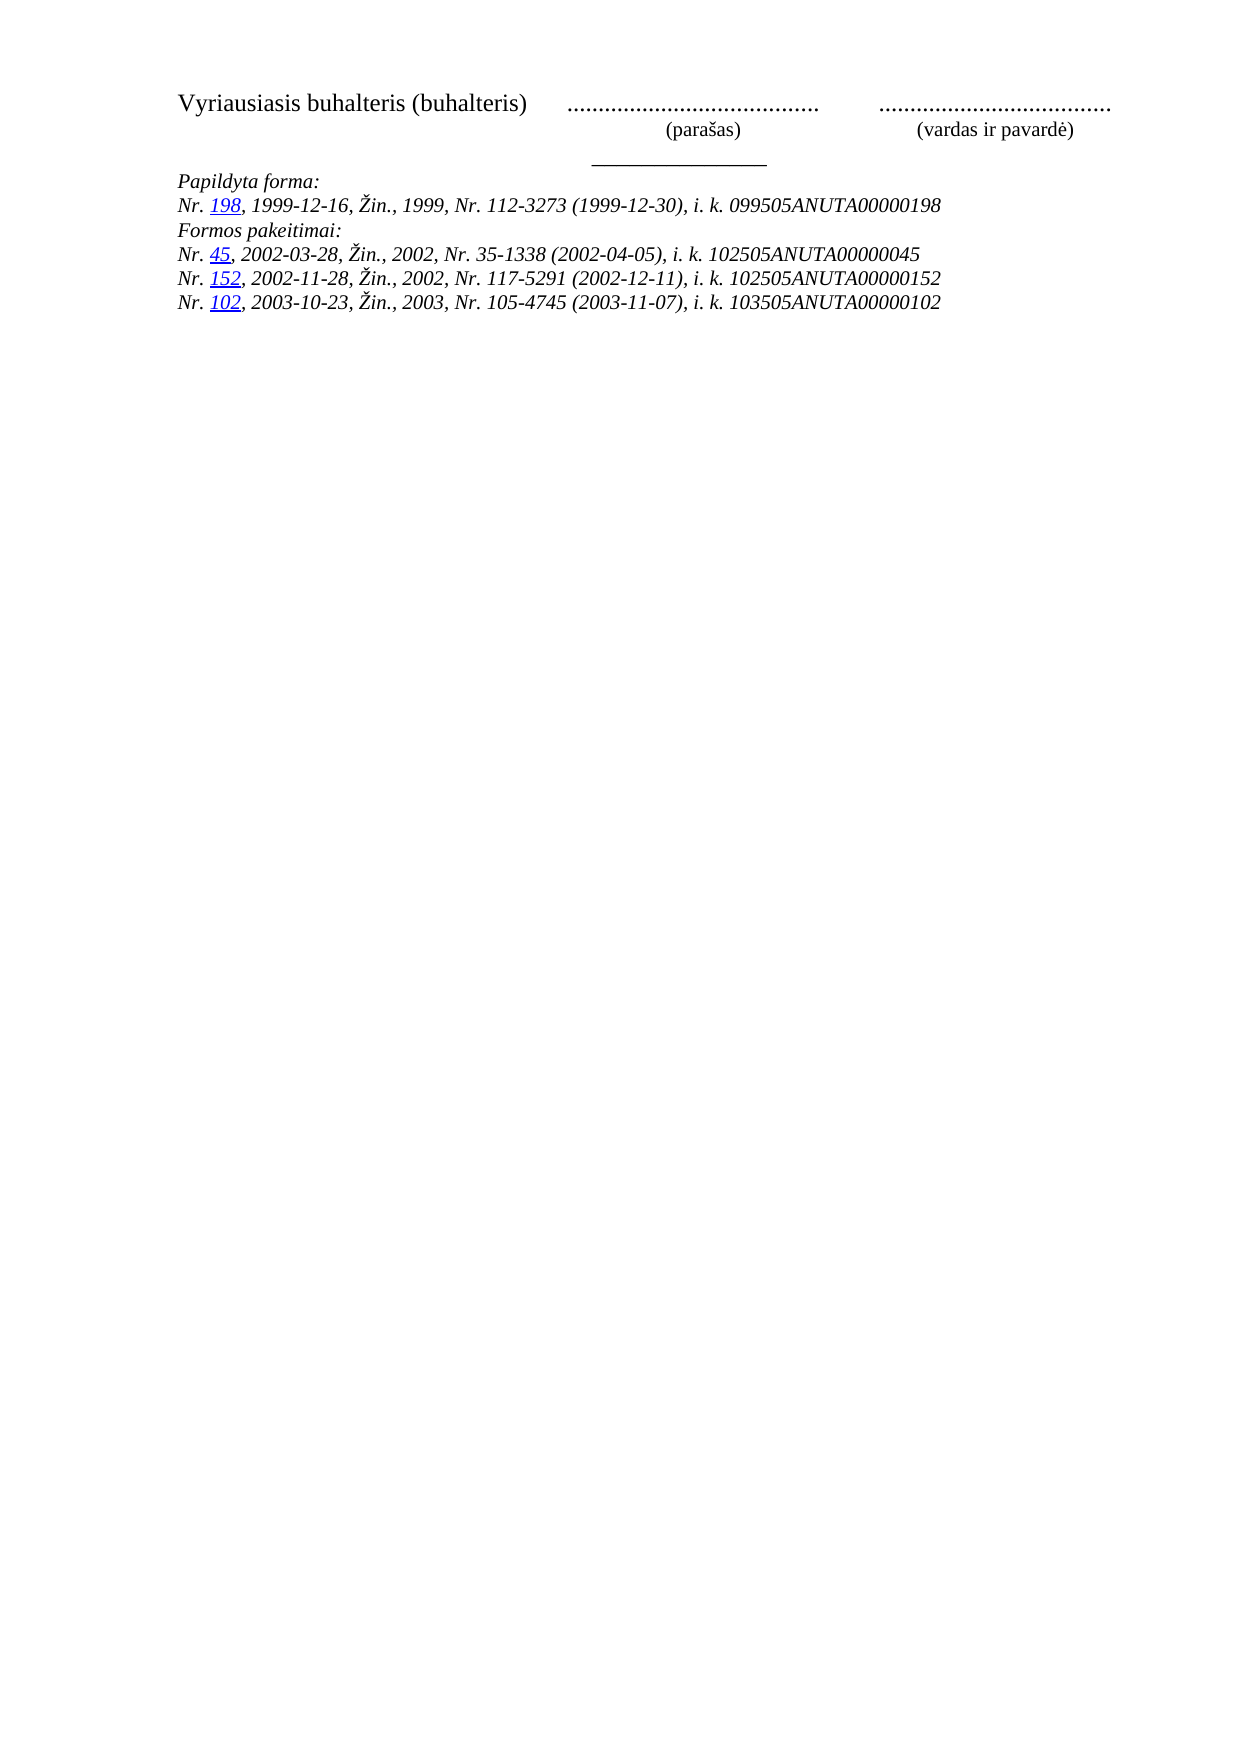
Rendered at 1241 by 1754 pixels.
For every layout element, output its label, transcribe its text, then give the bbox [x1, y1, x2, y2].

text Formos pakeitimai: [177, 217, 1181, 242]
text Nr. 152, 2002-11-28, Žin., 2002, Nr. 117-5291 (2002-12-11), i. k. 102505ANUTA00000152 [177, 266, 1181, 290]
text Nr. 198, 1999-12-16, Žin., 1999, Nr. 112-3273 (1999-12-30), i. k. 099505ANUTA00000198 [177, 193, 1181, 217]
text Nr. 45, 2002-03-28, Žin., 2002, Nr. 35-1338 (2002-04-05), i. k. 102505ANUTA00000045 [177, 242, 1181, 266]
text (parašas) (vardas ir pavardė) [177, 117, 1181, 141]
text Nr. 102, 2003-10-23, Žin., 2003, Nr. 105-4745 (2003-11-07), i. k. 103505ANUTA00000102 [177, 290, 1181, 314]
text Papildyta forma: [177, 169, 1181, 193]
text Vyriausiasis buhalteris (buhalteris) [177, 88, 1181, 117]
text ______________ [177, 141, 1181, 169]
